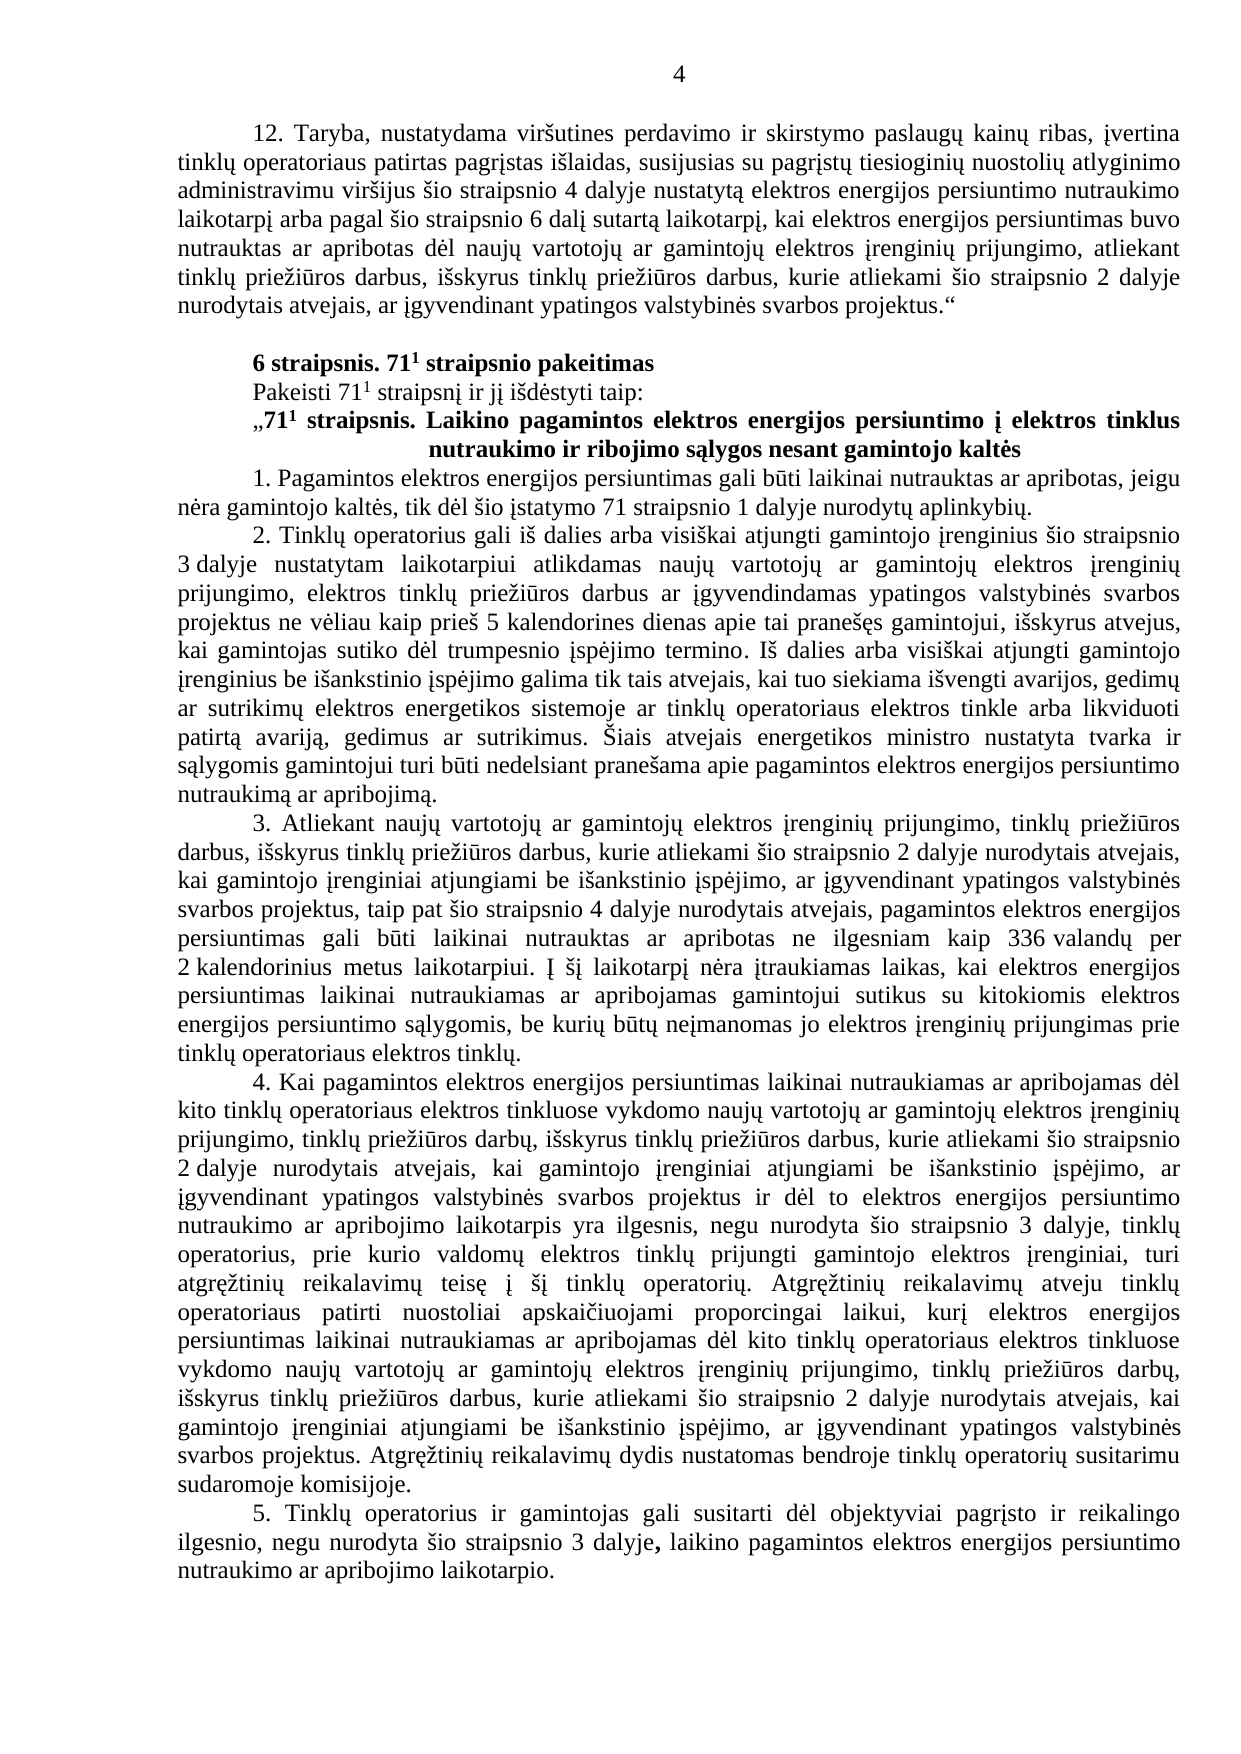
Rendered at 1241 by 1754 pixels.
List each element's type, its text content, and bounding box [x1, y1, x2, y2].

text 1. Pagamintos elektros energijos persiuntimas gali būti laikinai nutrauktas ar apribotas, jeigu nėra gamintojo kaltės, tik dėl šio įstatymo 71 straipsnio 1 dalyje nurodytų aplinkybių. [177, 463, 1181, 521]
text Pakeisti 711 straipsnį ir jį išdėstyti taip: [177, 377, 1181, 406]
text 12. Taryba, nustatydama viršutines perdavimo ir skirstymo paslaugų kainų ribas, įvertina tinklų operatoriaus patirtas pagrįstas išlaidas, susijusias su pagrįstų tiesioginių nuostolių atlyginimo administravimu viršijus šio straipsnio 4 dalyje nustatytą elektros energijos persiuntimo nutraukimo laikotarpį arba pagal šio straipsnio 6 dalį sutartą laikotarpį, kai elektros energijos persiuntimas buvo nutrauktas ar apribotas dėl naujų vartotojų ar gamintojų elektros įrenginių prijungimo, atliekant tinklų priežiūros darbus, išskyrus tinklų priežiūros darbus, kurie atliekami šio straipsnio 2 dalyje nurodytais atvejais, ar įgyvendinant ypatingos valstybinės svarbos projektus.“ [177, 118, 1181, 319]
text 3. Atliekant naujų vartotojų ar gamintojų elektros įrenginių prijungimo, tinklų priežiūros darbus, išskyrus tinklų priežiūros darbus, kurie atliekami šio straipsnio 2 dalyje nurodytais atvejais, kai gamintojo įrenginiai atjungiami be išankstinio įspėjimo, ar įgyvendinant ypatingos valstybinės svarbos projektus, taip pat šio straipsnio 4 dalyje nurodytais atvejais, pagamintos elektros energijos persiuntimas gali būti laikinai nutrauktas ar apribotas ne ilgesniam kaip 336 valandų per 2 kalendorinius metus laikotarpiui. Į šį laikotarpį nėra įtraukiamas laikas, kai elektros energijos persiuntimas laikinai nutraukiamas ar apribojamas gamintojui sutikus su kitokiomis elektros energijos persiuntimo sąlygomis, be kurių būtų neįmanomas jo elektros įrenginių prijungimas prie tinklų operatoriaus elektros tinklų. [177, 808, 1181, 1067]
text 6 straipsnis. 711 straipsnio pakeitimas [177, 348, 1181, 377]
text 4. Kai pagamintos elektros energijos persiuntimas laikinai nutraukiamas ar apribojamas dėl kito tinklų operatoriaus elektros tinkluose vykdomo naujų vartotojų ar gamintojų elektros įrenginių prijungimo, tinklų priežiūros darbų, išskyrus tinklų priežiūros darbus, kurie atliekami šio straipsnio 2 dalyje nurodytais atvejais, kai gamintojo įrenginiai atjungiami be išankstinio įspėjimo, ar įgyvendinant ypatingos valstybinės svarbos projektus ir dėl to elektros energijos persiuntimo nutraukimo ar apribojimo laikotarpis yra ilgesnis, negu nurodyta šio straipsnio 3 dalyje, tinklų operatorius, prie kurio valdomų elektros tinklų prijungti gamintojo elektros įrenginiai, turi atgręžtinių reikalavimų teisę į šį tinklų operatorių. Atgręžtinių reikalavimų atveju tinklų operatoriaus patirti nuostoliai apskaičiuojami proporcingai laikui, kurį elektros energijos persiuntimas laikinai nutraukiamas ar apribojamas dėl kito tinklų operatoriaus elektros tinkluose vykdomo naujų vartotojų ar gamintojų elektros įrenginių prijungimo, tinklų priežiūros darbų, išskyrus tinklų priežiūros darbus, kurie atliekami šio straipsnio 2 dalyje nurodytais atvejais, kai gamintojo įrenginiai atjungiami be išankstinio įspėjimo, ar įgyvendinant ypatingos valstybinės svarbos projektus. Atgręžtinių reikalavimų dydis nustatomas bendroje tinklų operatorių susitarimu sudaromoje komisijoje. [177, 1067, 1181, 1498]
text 5. Tinklų operatorius ir gamintojas gali susitarti dėl objektyviai pagrįsto ir reikalingo ilgesnio, negu nurodyta šio straipsnio 3 dalyje, laikino pagamintos elektros energijos persiuntimo nutraukimo ar apribojimo laikotarpio. [177, 1498, 1181, 1584]
text „711 straipsnis. Laikino pagamintos elektros energijos persiuntimo į elektros tinklus nutraukimo ir ribojimo sąlygos nesant gamintojo kaltės [252, 406, 1181, 463]
text 2. Tinklų operatorius gali iš dalies arba visiškai atjungti gamintojo įrenginius šio straipsnio 3 dalyje nustatytam laikotarpiui atlikdamas naujų vartotojų ar gamintojų elektros įrenginių prijungimo, elektros tinklų priežiūros darbus ar įgyvendindamas ypatingos valstybinės svarbos projektus ne vėliau kaip prieš 5 kalendorines dienas apie tai pranešęs gamintojui, išskyrus atvejus, kai gamintojas sutiko dėl trumpesnio įspėjimo termino. Iš dalies arba visiškai atjungti gamintojo įrenginius be išankstinio įspėjimo galima tik tais atvejais, kai tuo siekiama išvengti avarijos, gedimų ar sutrikimų elektros energetikos sistemoje ar tinklų operatoriaus elektros tinkle arba likviduoti patirtą avariją, gedimus ar sutrikimus. Šiais atvejais energetikos ministro nustatyta tvarka ir sąlygomis gamintojui turi būti nedelsiant pranešama apie pagamintos elektros energijos persiuntimo nutraukimą ar apribojimą. [177, 521, 1181, 808]
